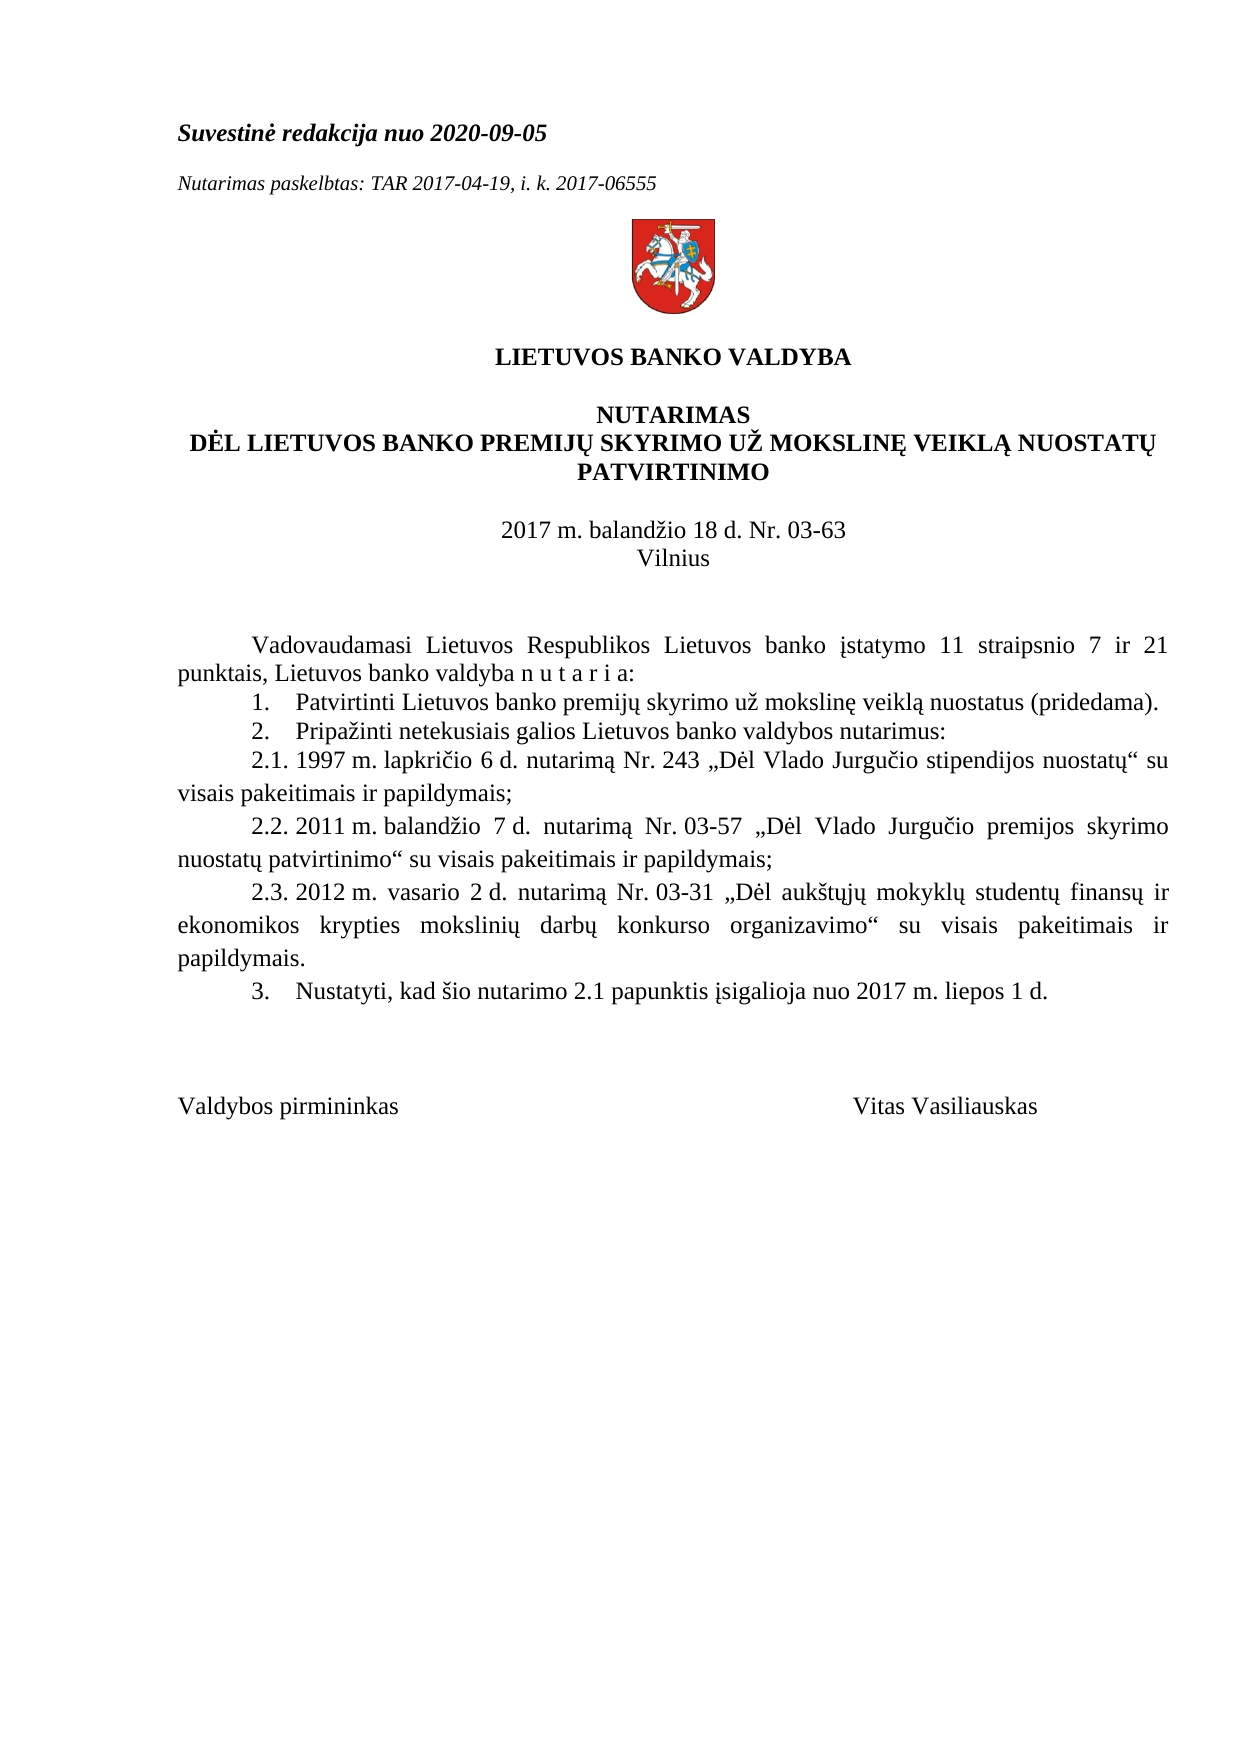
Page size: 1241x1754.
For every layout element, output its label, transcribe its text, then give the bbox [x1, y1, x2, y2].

text 2. Pripažinti netekusiais galios Lietuvos banko valdybos nutarimus: [177, 716, 1169, 745]
text 3. Nustatyti, kad šio nutarimo 2.1 papunktis įsigalioja nuo 2017 m. liepos 1 d. [177, 976, 1169, 1004]
text 2017 m. balandžio 18 d. Nr. 03-63 [177, 515, 1169, 543]
text 1. Patvirtinti Lietuvos banko premijų skyrimo už mokslinę veiklą nuostatus (pridedama). [177, 687, 1169, 716]
text Vilnius [177, 543, 1169, 572]
text DĖL LIETUVOS BANKO PREMIJŲ SKYRIMO UŽ MOKSLINĘ VEIKLĄ NUOSTATŲ PATVIRTINIMO [177, 428, 1169, 486]
text Valdybos pirmininkas Vitas Vasiliauskas [177, 1091, 1169, 1119]
text 2.3. 2012 m. vasario 2 d. nutarimą Nr. 03-31 „Dėl aukštųjų mokyklų studentų finansų ir ekonomikos krypties mokslinių darbų konkurso organizavimo“ su visais pakeitimais ir papildymais. [177, 877, 1169, 972]
text Vadovaudamasi Lietuvos Respublikos Lietuvos banko įstatymo 11 straipsnio 7 ir 21 punktais, Lietuvos banko valdyba n u t a r i a: [177, 630, 1169, 687]
text 2.2. 2011 m. balandžio 7 d. nutarimą Nr. 03-57 „Dėl Vlado Jurgučio premijos skyrimo nuostatų patvirtinimo“ su visais pakeitimais ir papildymais; [177, 811, 1169, 872]
text NUTARIMAS [177, 400, 1169, 428]
text 2.1. 1997 m. lapkričio 6 d. nutarimą Nr. 243 „Dėl Vlado Jurgučio stipendijos nuostatų“ su visais pakeitimais ir papildymais; [177, 745, 1169, 806]
text Suvestinė redakcija nuo 2020-09-05 [177, 118, 1169, 147]
text LIETUVOS BANKO VALDYBA [177, 342, 1169, 371]
text Nutarimas paskelbtas: TAR 2017-04-19, i. k. 2017-06555 [177, 171, 1169, 195]
